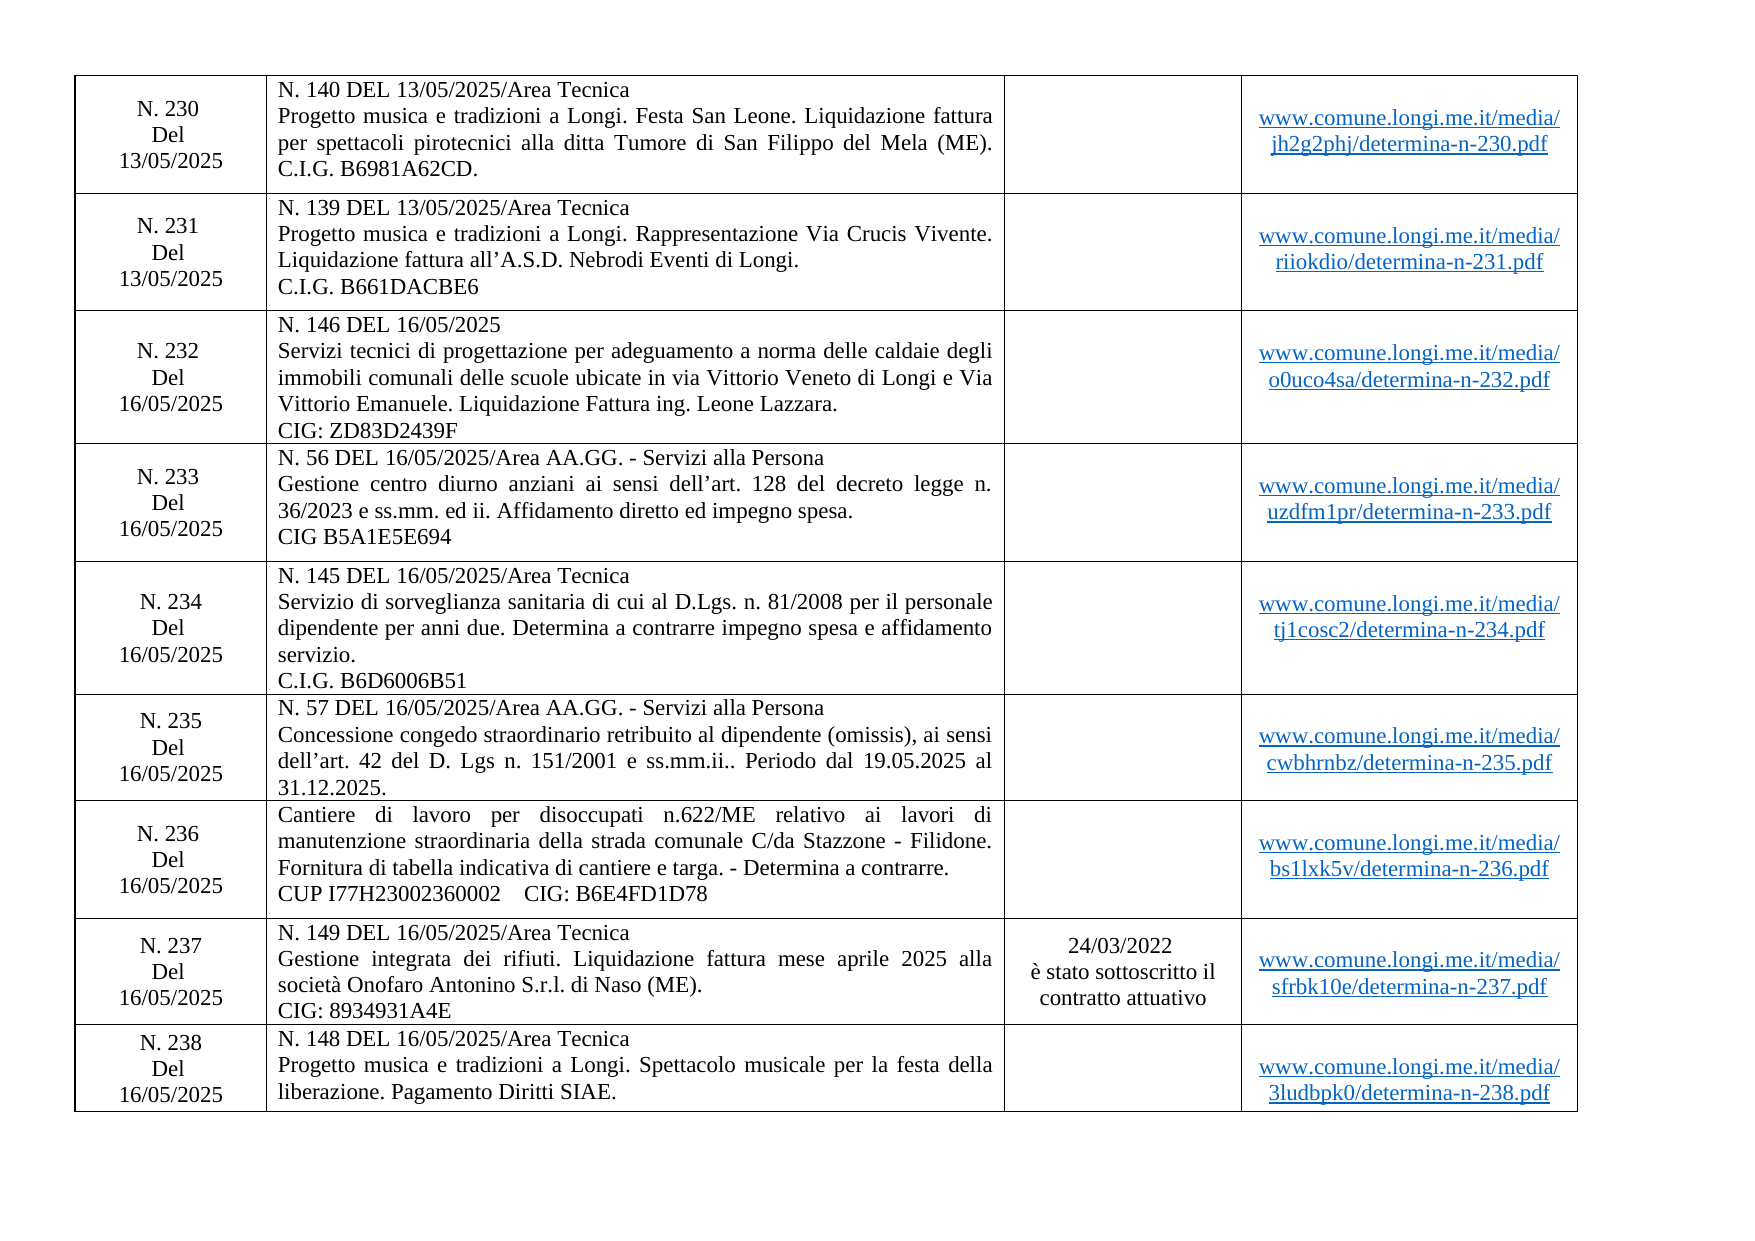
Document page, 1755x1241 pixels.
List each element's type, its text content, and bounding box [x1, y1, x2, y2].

table_cell www.comune.longi.me.it/media/uzdfm1pr/determina-n-233.pdf [1242, 444, 1577, 561]
table_cell [1005, 695, 1241, 800]
table_cell N. 233 Del 16/05/2025 [76, 444, 266, 561]
table_cell www.comune.longi.me.it/media/tj1cosc2/determina-n-234.pdf [1242, 562, 1577, 693]
table_cell N. 232 Del 16/05/2025 [76, 311, 266, 443]
table_cell [1005, 1025, 1241, 1111]
table_cell N. 146 DEL 16/05/2025 Servizi tecnici di progettazione per adeguamento a norma delle caldaie degli immobili comunali delle scuole ubicate in via Vittorio Veneto di Longi e Via Vittorio Emanuele. Liquidazione Fattura ing. Leone Lazzara. CIG: ZD83D2439F [267, 311, 1004, 443]
table_cell N. 149 DEL 16/05/2025/Area Tecnica Gestione integrata dei rifiuti. Liquidazione fattura mese aprile 2025 alla società Onofaro Antonino S.r.l. di Naso (ME). CIG: 8934931A4E [267, 919, 1004, 1024]
table_cell N. 148 DEL 16/05/2025/Area Tecnica Progetto musica e tradizioni a Longi. Spettacolo musicale per la festa della liberazione. Pagamento Diritti SIAE. [267, 1025, 1004, 1111]
table_cell www.comune.longi.me.it/media/sfrbk10e/determina-n-237.pdf [1242, 919, 1577, 1024]
table_cell N. 230 Del 13/05/2025 [76, 76, 266, 193]
table_cell 24/03/2022 è stato sottoscritto il contratto attuativo [1005, 919, 1241, 1024]
table_cell [1005, 311, 1241, 443]
table_cell N. 231 Del 13/05/2025 [76, 194, 266, 310]
table_cell N. 235 Del 16/05/2025 [76, 695, 266, 800]
table_cell N. 145 DEL 16/05/2025/Area Tecnica Servizio di sorveglianza sanitaria di cui al D.Lgs. n. 81/2008 per il personale dipendente per anni due. Determina a contrarre impegno spesa e affidamento servizio. C.I.G. B6D6006B51 [267, 562, 1004, 693]
table_cell N. 56 DEL 16/05/2025/Area AA.GG. - Servizi alla Persona Gestione centro diurno anziani ai sensi dell’art. 128 del decreto legge n. 36/2023 e ss.mm. ed ii. Affidamento diretto ed impegno spesa. CIG B5A1E5E694 [267, 444, 1004, 561]
table_cell www.comune.longi.me.it/media/jh2g2phj/determina-n-230.pdf [1242, 76, 1577, 193]
table_cell [1005, 562, 1241, 693]
table_cell N. 238 Del 16/05/2025 [76, 1025, 266, 1111]
table_cell www.comune.longi.me.it/media/bs1lxk5v/determina-n-236.pdf [1242, 801, 1577, 917]
table_cell www.comune.longi.me.it/media/cwbhrnbz/determina-n-235.pdf [1242, 695, 1577, 800]
table_cell N. 57 DEL 16/05/2025/Area AA.GG. - Servizi alla Persona Concessione congedo straordinario retribuito al dipendente (omissis), ai sensi dell’art. 42 del D. Lgs n. 151/2001 e ss.mm.ii.. Periodo dal 19.05.2025 al 31.12.2025. [267, 695, 1004, 800]
table_cell N. 139 DEL 13/05/2025/Area Tecnica Progetto musica e tradizioni a Longi. Rappresentazione Via Crucis Vivente. Liquidazione fattura all’A.S.D. Nebrodi Eventi di Longi. C.I.G. B661DACBE6 [267, 194, 1004, 310]
table_cell [1005, 194, 1241, 310]
table_cell [1005, 801, 1241, 917]
table_cell [1005, 76, 1241, 193]
table_cell N. 237 Del 16/05/2025 [76, 919, 266, 1024]
table_cell N. 140 DEL 13/05/2025/Area Tecnica Progetto musica e tradizioni a Longi. Festa San Leone. Liquidazione fattura per spettacoli pirotecnici alla ditta Tumore di San Filippo del Mela (ME). C.I.G. B6981A62CD. [267, 76, 1004, 193]
table_cell Cantiere di lavoro per disoccupati n.622/ME relativo ai lavori di manutenzione straordinaria della strada comunale C/da Stazzone - Filidone. Fornitura di tabella indicativa di cantiere e targa. - Determina a contrarre. CUP I77H23002360002 CIG: B6E4FD1D78 [267, 801, 1004, 917]
table_cell www.comune.longi.me.it/media/riiokdio/determina-n-231.pdf [1242, 194, 1577, 310]
table_cell www.comune.longi.me.it/media/3ludbpk0/determina-n-238.pdf [1242, 1025, 1577, 1111]
table_cell N. 236 Del 16/05/2025 [76, 801, 266, 917]
table_cell N. 234 Del 16/05/2025 [76, 562, 266, 693]
table_cell [1005, 444, 1241, 561]
table_cell www.comune.longi.me.it/media/o0uco4sa/determina-n-232.pdf [1242, 311, 1577, 443]
